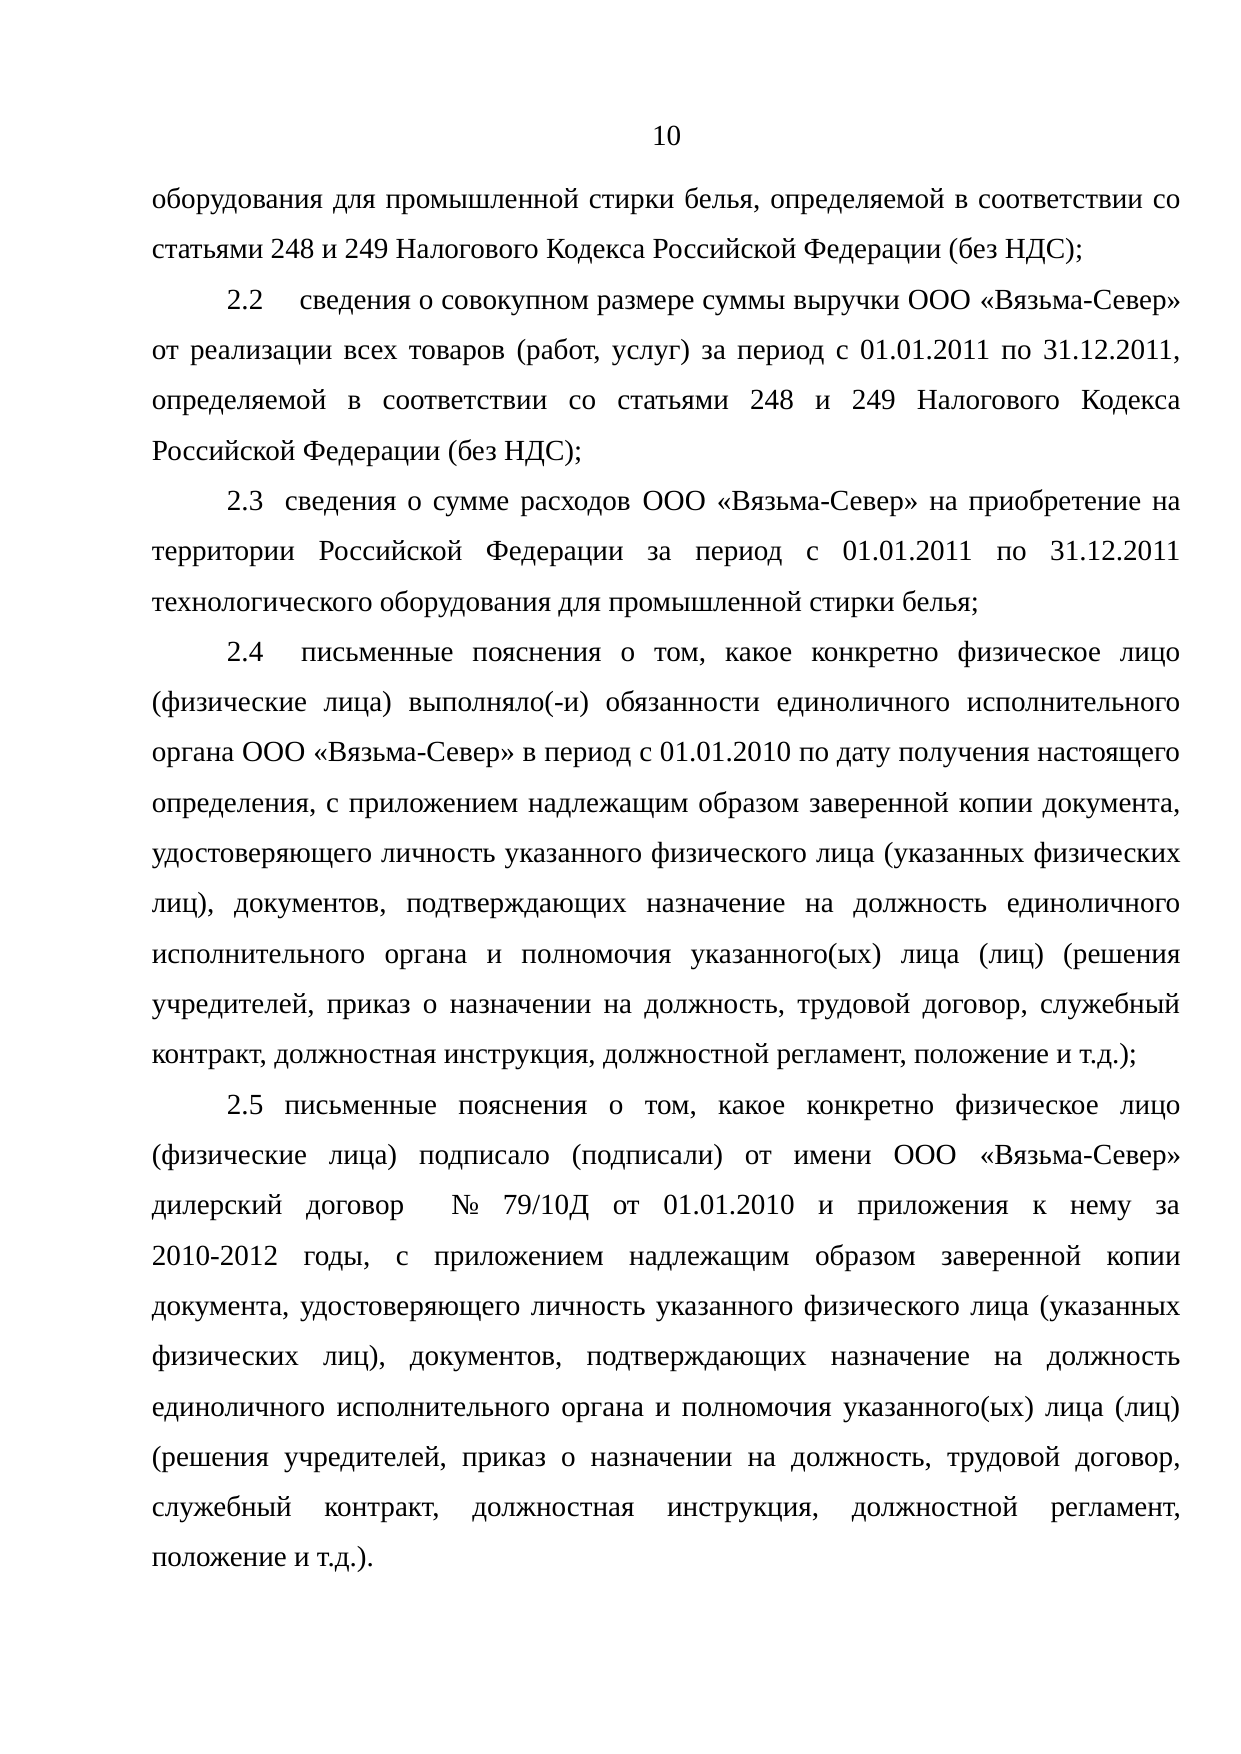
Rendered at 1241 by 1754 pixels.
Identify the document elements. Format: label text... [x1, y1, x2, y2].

text оборудования для промышленной стирки белья, определяемой в соответствии со статьями 248 и 249 Налогового Кодекса Российской Федерации (без НДС); [152, 181, 1181, 265]
text 2.2 сведения о совокупном размере суммы выручки ООО «Вязьма-Север» от реализации всех товаров (работ, услуг) за период с 01.01.2011 по 31.12.2011, определяемой в соответствии со статьями 248 и 249 Налогового Кодекса Российской Федерации (без НДС); [152, 282, 1181, 466]
text 2.5 письменные пояснения о том, какое конкретно физическое лицо (физические лица) подписало (подписали) от имени ООО «Вязьма-Север» дилерский договор № 79/10Д от 01.01.2010 и приложения к нему за 2010-2012 годы, с приложением надлежащим образом заверенной копии документа, удостоверяющего личность указанного физического лица (указанных физических лиц), документов, подтверждающих назначение на должность единоличного исполнительного органа и полномочия указанного(ых) лица (лиц) (решения учредителей, приказ о назначении на должность, трудовой договор, служебный контракт, должностная инструкция, должностной регламент, положение и т.д.). [152, 1087, 1181, 1573]
text 2.3 сведения о сумме расходов ООО «Вязьма-Север» на приобретение на территории Российской Федерации за период с 01.01.2011 по 31.12.2011 технологического оборудования для промышленной стирки белья; [152, 483, 1181, 617]
text 2.4 письменные пояснения о том, какое конкретно физическое лицо (физические лица) выполняло(-и) обязанности единоличного исполнительного органа ООО «Вязьма-Север» в период с 01.01.2010 по дату получения настоящего определения, с приложением надлежащим образом заверенной копии документа, удостоверяющего личность указанного физического лица (указанных физических лиц), документов, подтверждающих назначение на должность единоличного исполнительного органа и полномочия указанного(ых) лица (лиц) (решения учредителей, приказ о назначении на должность, трудовой договор, служебный контракт, должностная инструкция, должностной регламент, положение и т.д.); [152, 634, 1181, 1070]
